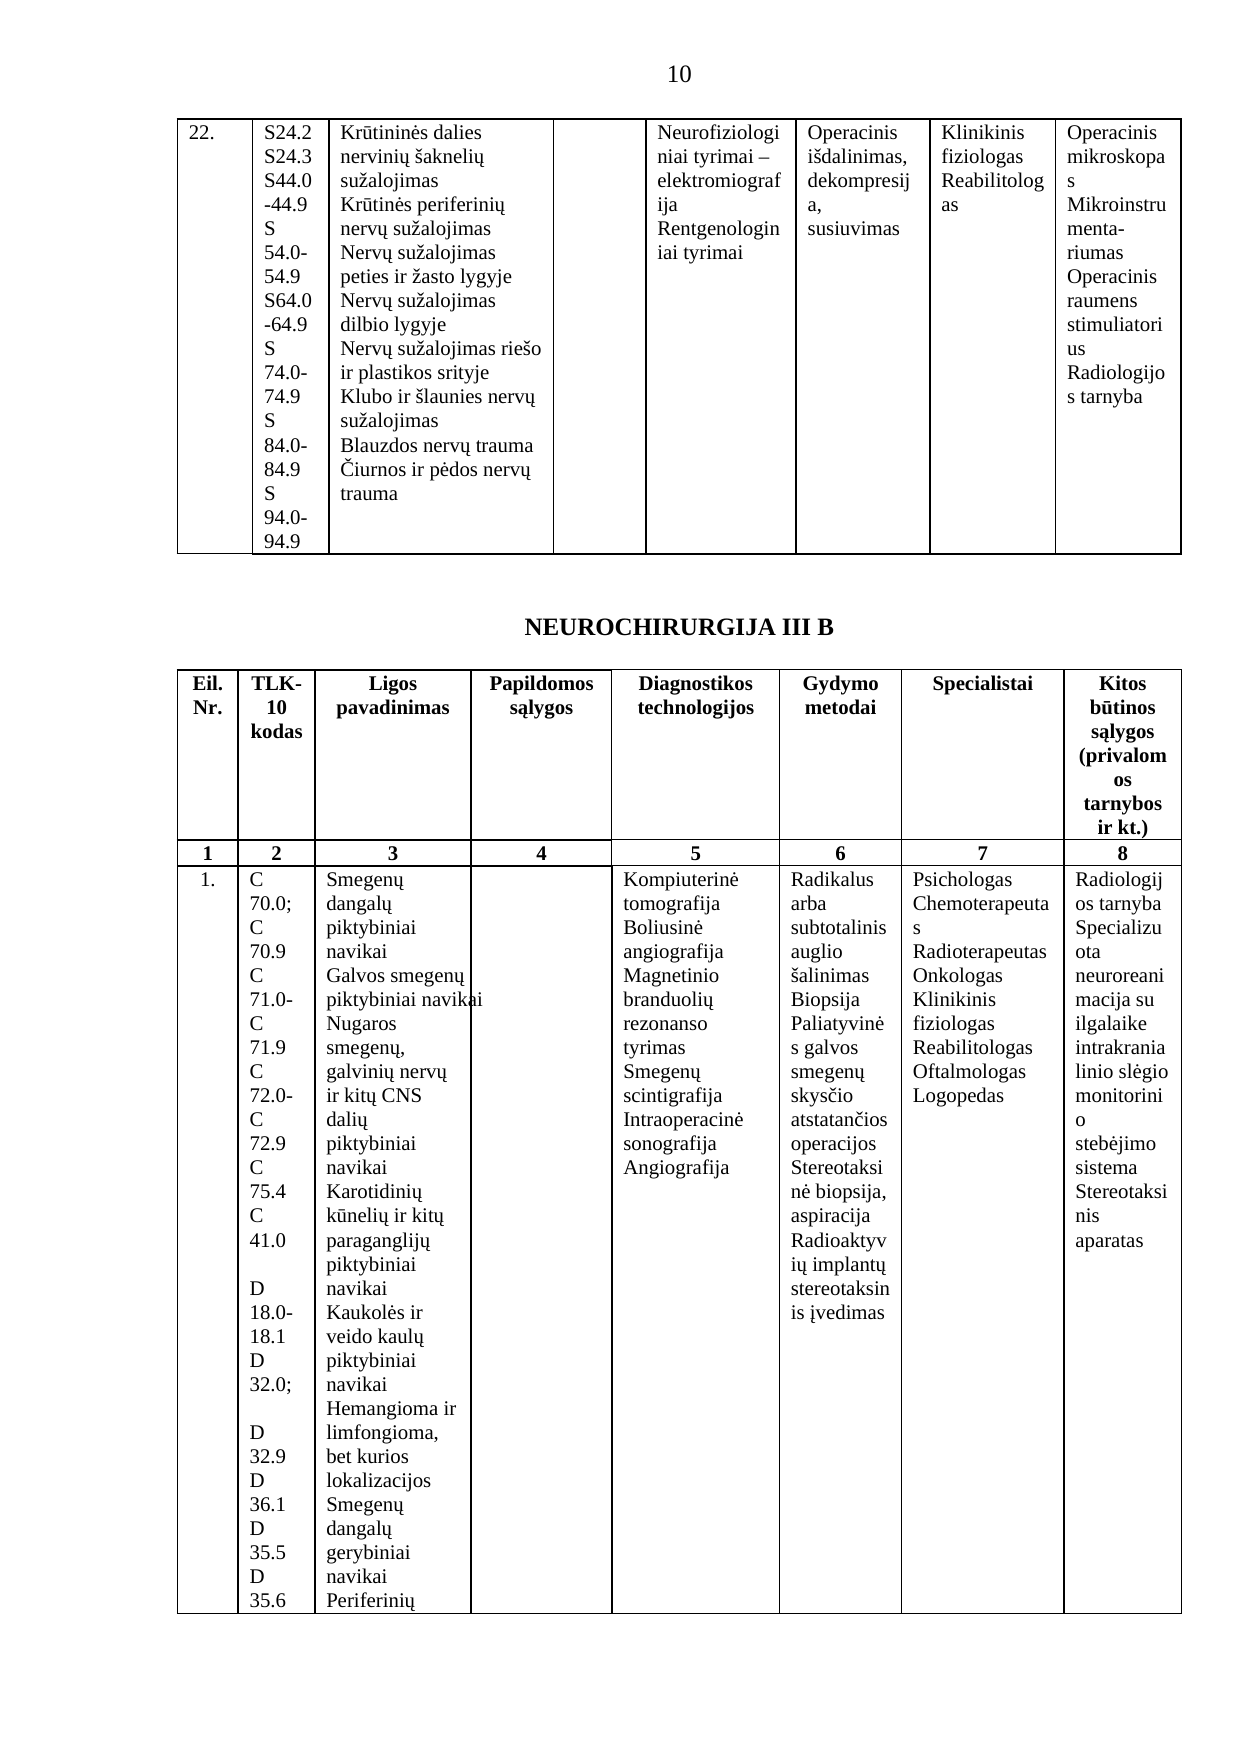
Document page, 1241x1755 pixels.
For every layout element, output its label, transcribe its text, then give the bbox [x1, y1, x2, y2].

table_cell 8 [1065, 840, 1181, 865]
table_cell [472, 867, 611, 1612]
table_cell Radikalus arba subtotalinis auglio šalinimas Biopsija Paliatyvinės galvos smegenų skysčio atstatančios operacijos Stereotaksinė biopsija, aspiracija Radioaktyvių implantų stereotaksinis įvedimas [780, 866, 901, 1612]
table_cell 6 [780, 840, 901, 865]
table_cell 3 [316, 841, 470, 865]
table_cell Smegenų dangalų piktybiniai navikai Galvos smegenų piktybiniai navikai Nugaros smegenų, galvinių nervų ir kitų CNS dalių piktybiniai navikai Karotidinių kūnelių ir kitų paraganglijų piktybiniai navikai Kaukolės ir veido kaulų piktybiniai navikai Hemangioma ir limfongioma, bet kurios lokalizacijos Smegenų dangalų gerybiniai navikai Periferinių nervų ir anatominės nervų sistemos gerybiniai navikai Aortinių kūnelių ir kitų paraganglijų gerybiniai navikai Aortinių kūnelių ir kitų paraganglijų gerybiniai navikai Galvos smegenų ir CNS nepatikslintos ir nežinomos eigos navikai Smegenų dangalų nepatikslintos ir nežinomos eigos navikai Periferinių nervų ir autonominės nervų sistemos nepatikslintos ir nežinomos eigos navikai Kitų patikslintų lokalizacijų navikai (akiduobės, periferiniai nervai) Fakomatozės, neklasifikuojamos kitur Kitų vidinės sekrecijos liaukų ir giminingų struktūrų piktybiniai navikai Metastaziniai galvos smegenų ir smegenų dangalų piktybiniai navikai Metastaziniai kitų ir nepatikslintų nervų sistemos dalių piktybiniai navikai [316, 867, 470, 1612]
table_cell Kompiuterinė tomografija Boliusinė angiografija Magnetinio branduolių rezonanso tyrimas Smegenų scintigrafija Intraoperacinė sonografija Angiografija [613, 866, 779, 1612]
table_header Kitos būtinos sąlygos (privalomos tarnybos ir kt.) [1065, 670, 1181, 839]
table_header TLK-10 kodas [239, 671, 314, 839]
table_header Specialistai [902, 670, 1063, 839]
table_header Papildomos sąlygos [472, 671, 611, 839]
table_header Gydymo metodai [780, 670, 901, 839]
table_cell C 70.0; C 70.9 C 71.0- C 71.9 C 72.0- C 72.9 C 75.4 C 41.0 D 18.0-18.1 D 32.0; D 32.9 D 36.1 D 35.5 D 35.6 [239, 867, 314, 1612]
table_cell Krūtininės dalies nervinių šaknelių sužalojimas Krūtinės periferinių nervų sužalojimas Nervų sužalojimas peties ir žasto lygyje Nervų sužalojimas dilbio lygyje Nervų sužalojimas riešo ir plastikos srityje Klubo ir šlaunies nervų sužalojimas Blauzdos nervų trauma Čiurnos ir pėdos nervų trauma [330, 120, 553, 553]
table_cell Psichologas Chemoterapeutas Radioterapeutas Onkologas Klinikinis fiziologas Reabilitologas Oftalmologas Logopedas [902, 866, 1063, 1612]
table_cell 5 [612, 840, 779, 865]
table_cell 1 [178, 841, 237, 865]
table_cell 1. [178, 867, 237, 1612]
text NEUROCHIRURGIJA III B [177, 612, 1181, 641]
table_cell Neurofiziologiniai tyrimai – elektromiografija Rentgenologiniai tyrimai [647, 120, 795, 553]
table_cell S24.2 S24.3 S44.0-44.9 S 54.0-54.9 S64.0-64.9 S 74.0-74.9 S 84.0-84.9 S 94.0-94.9 [253, 120, 328, 553]
table_header Ligos pavadinimas [316, 671, 470, 839]
table_cell Operacinis mikroskopas Mikroinstrumenta-riumas Operacinis raumens stimuliatorius Radiologijos tarnyba [1056, 120, 1180, 553]
table_cell Radiologijos tarnyba Specializuota neuroreanimacija su ilgalaike intrakranialinio slėgio monitorinio stebėjimo sistema Stereotaksinis aparatas [1065, 866, 1181, 1612]
table_cell Klinikinis fiziologas Reabilitologas [931, 120, 1055, 553]
table_cell 7 [902, 840, 1063, 865]
table_cell [554, 120, 645, 553]
table_cell Operacinis išdalinimas, dekompresija, susiuvimas [797, 120, 929, 553]
table_cell 22. [178, 120, 252, 553]
table_header Diagnostikos technologijos [612, 670, 779, 839]
table_header Eil. Nr. [178, 671, 237, 839]
table_cell 4 [472, 841, 611, 865]
table_cell 2 [239, 841, 314, 865]
